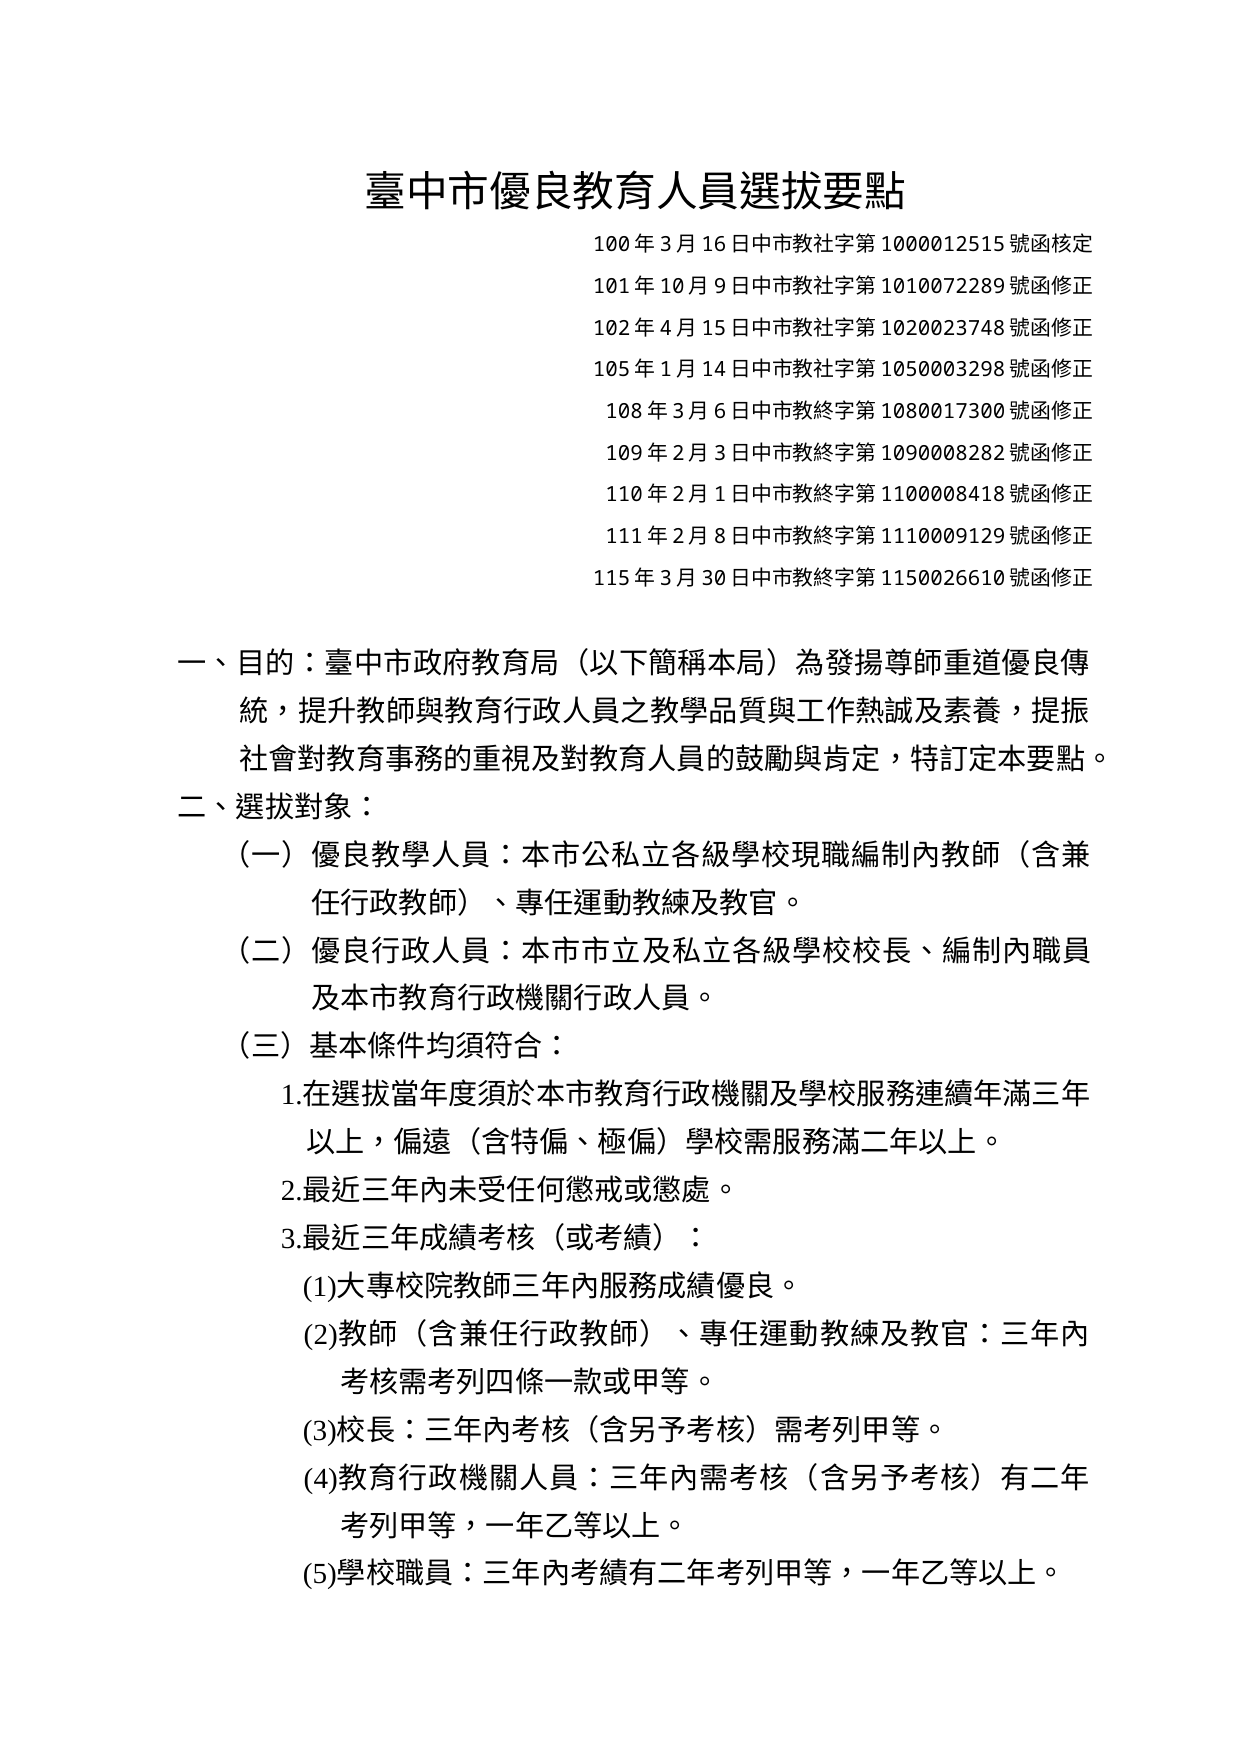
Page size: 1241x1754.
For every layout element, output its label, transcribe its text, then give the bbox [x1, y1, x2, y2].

text 臺中市優良教育人員選拔要點 [177, 158, 1092, 218]
text 102年4月15日中市教社字第1020023748號函修正 [177, 302, 1092, 343]
text (3)校長：三年內考核（含另予考核）需考列甲等。 [295, 1402, 1092, 1450]
text （三）基本條件均須符合： [222, 1018, 1092, 1066]
text 2.最近三年內未受任何懲戒或懲處。 [281, 1162, 1092, 1210]
text （二）優良行政人員：本市市立及私立各級學校校長、編制內職員及本市教育行政機關行政人員。 [221, 923, 1092, 1018]
text 109年2月3日中市教終字第1090008282號函修正 [177, 427, 1092, 468]
text 111年2月8日中市教終字第1110009129號函修正 [177, 510, 1092, 552]
text 3.最近三年成績考核（或考績）： [281, 1210, 1092, 1258]
text (5)學校職員：三年內考績有二年考列甲等，一年乙等以上。 [295, 1546, 1092, 1593]
text 一、目的：臺中市政府教育局（以下簡稱本局）為發揚尊師重道優良傳統，提升教師與教育行政人員之教學品質與工作熱誠及素養，提振社會對教育事務的重視及對教育人員的鼓勵與肯定，特訂定本要點。 [177, 635, 1092, 779]
text (4)教育行政機關人員：三年內需考核（含另予考核）有二年考列甲等，一年乙等以上。 [295, 1450, 1092, 1546]
text (1)大專校院教師三年內服務成績優良。 [295, 1258, 1092, 1306]
text 100年3月16日中市教社字第1000012515號函核定 [177, 218, 1092, 260]
text 115年3月30日中市教終字第1150026610號函修正 [177, 552, 1092, 593]
text 101年10月9日中市教社字第1010072289號函修正 [177, 260, 1092, 302]
text （一）優良教學人員：本市公私立各級學校現職編制內教師（含兼任行政教師）、專任運動教練及教官。 [221, 827, 1092, 923]
text 1.在選拔當年度須於本市教育行政機關及學校服務連續年滿三年以上，偏遠（含特偏、極偏）學校需服務滿二年以上。 [281, 1066, 1092, 1162]
text (2)教師（含兼任行政教師）、專任運動教練及教官：三年內考核需考列四條一款或甲等。 [295, 1306, 1092, 1402]
text 二、選拔對象： [177, 779, 1092, 827]
text 108年3月6日中市教終字第1080017300號函修正 [177, 385, 1092, 427]
text 105年1月14日中市教社字第1050003298號函修正 [177, 343, 1092, 385]
text 110年2月1日中市教終字第1100008418號函修正 [177, 468, 1092, 510]
